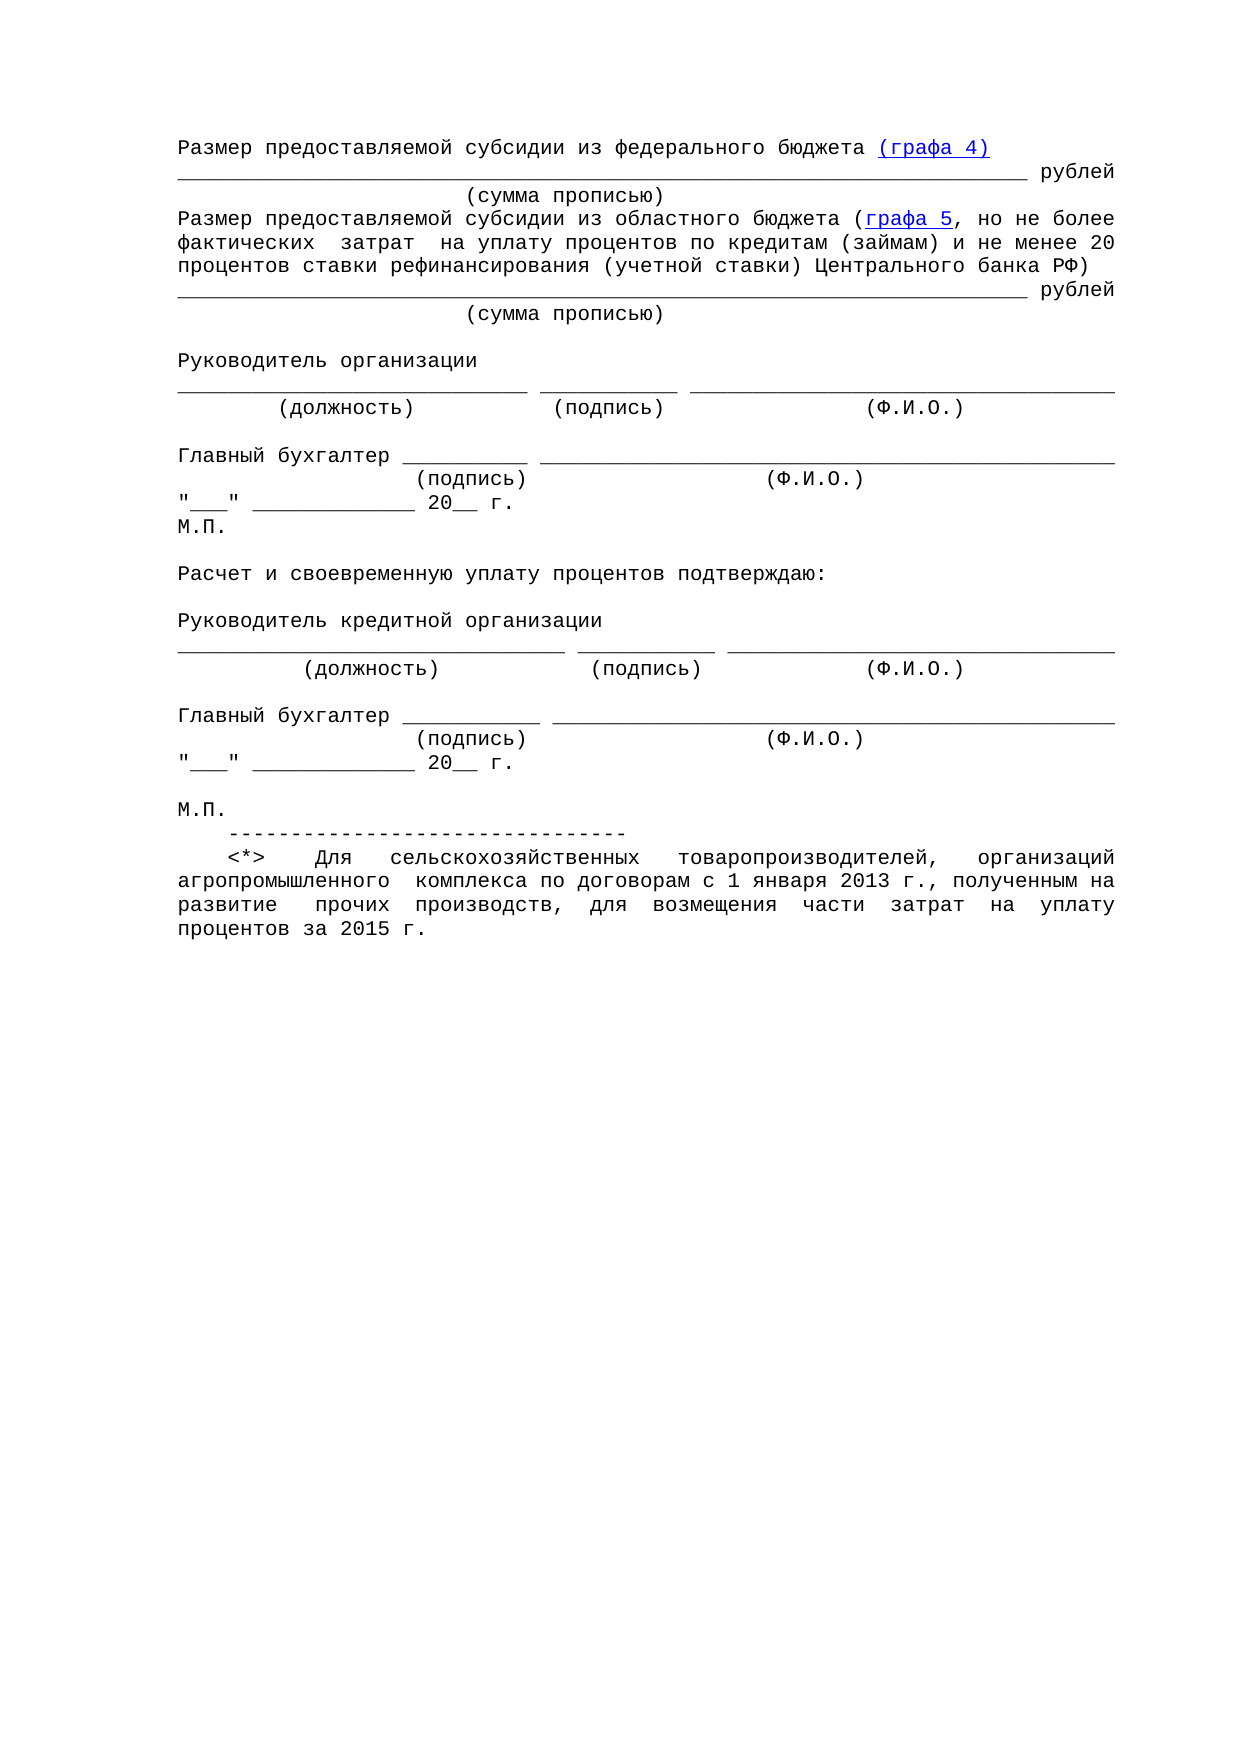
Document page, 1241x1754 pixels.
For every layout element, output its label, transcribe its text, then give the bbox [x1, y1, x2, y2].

text процентов ставки рефинансирования (учетной ставки) Центрального банка РФ) [177, 256, 1152, 279]
text "___" _____________ 20__ г. [177, 752, 1152, 776]
text М.П. [177, 799, 1152, 823]
text М.П. [177, 516, 1152, 539]
text <*> Для сельскохозяйственных товаропроизводителей, организаций [177, 847, 1152, 870]
text фактических затрат на уплату процентов по кредитам (займам) и не менее 20 [177, 232, 1152, 256]
text (должность) (подпись) (Ф.И.О.) [177, 397, 1152, 421]
text -------------------------------- [177, 823, 1152, 847]
text ____________________________________________________________________ рублей [177, 279, 1152, 303]
text Руководитель кредитной организации [177, 610, 1152, 634]
text Размер предоставляемой субсидии из федерального бюджета (графа 4) [177, 137, 1152, 161]
text ____________________________ ___________ __________________________________ [177, 374, 1152, 397]
text Главный бухгалтер __________ ______________________________________________ [177, 445, 1152, 468]
text (подпись) (Ф.И.О.) [177, 728, 1152, 752]
text развитие прочих производств, для возмещения части затрат на уплату [177, 894, 1152, 918]
text Размер предоставляемой субсидии из областного бюджета (графа 5, но не более [177, 208, 1152, 232]
text ____________________________________________________________________ рублей [177, 161, 1152, 184]
text Расчет и своевременную уплату процентов подтверждаю: [177, 563, 1152, 587]
text "___" _____________ 20__ г. [177, 492, 1152, 516]
text (сумма прописью) [177, 184, 1152, 208]
text (подпись) (Ф.И.О.) [177, 468, 1152, 492]
text (должность) (подпись) (Ф.И.О.) [177, 657, 1152, 681]
text Руководитель организации [177, 350, 1152, 374]
text Главный бухгалтер ___________ _____________________________________________ [177, 705, 1152, 728]
text агропромышленного комплекса по договорам с 1 января 2013 г., полученным на [177, 870, 1152, 894]
text (сумма прописью) [177, 303, 1152, 326]
text _______________________________ ___________ _______________________________ [177, 634, 1152, 657]
text процентов за 2015 г. [177, 918, 1152, 941]
